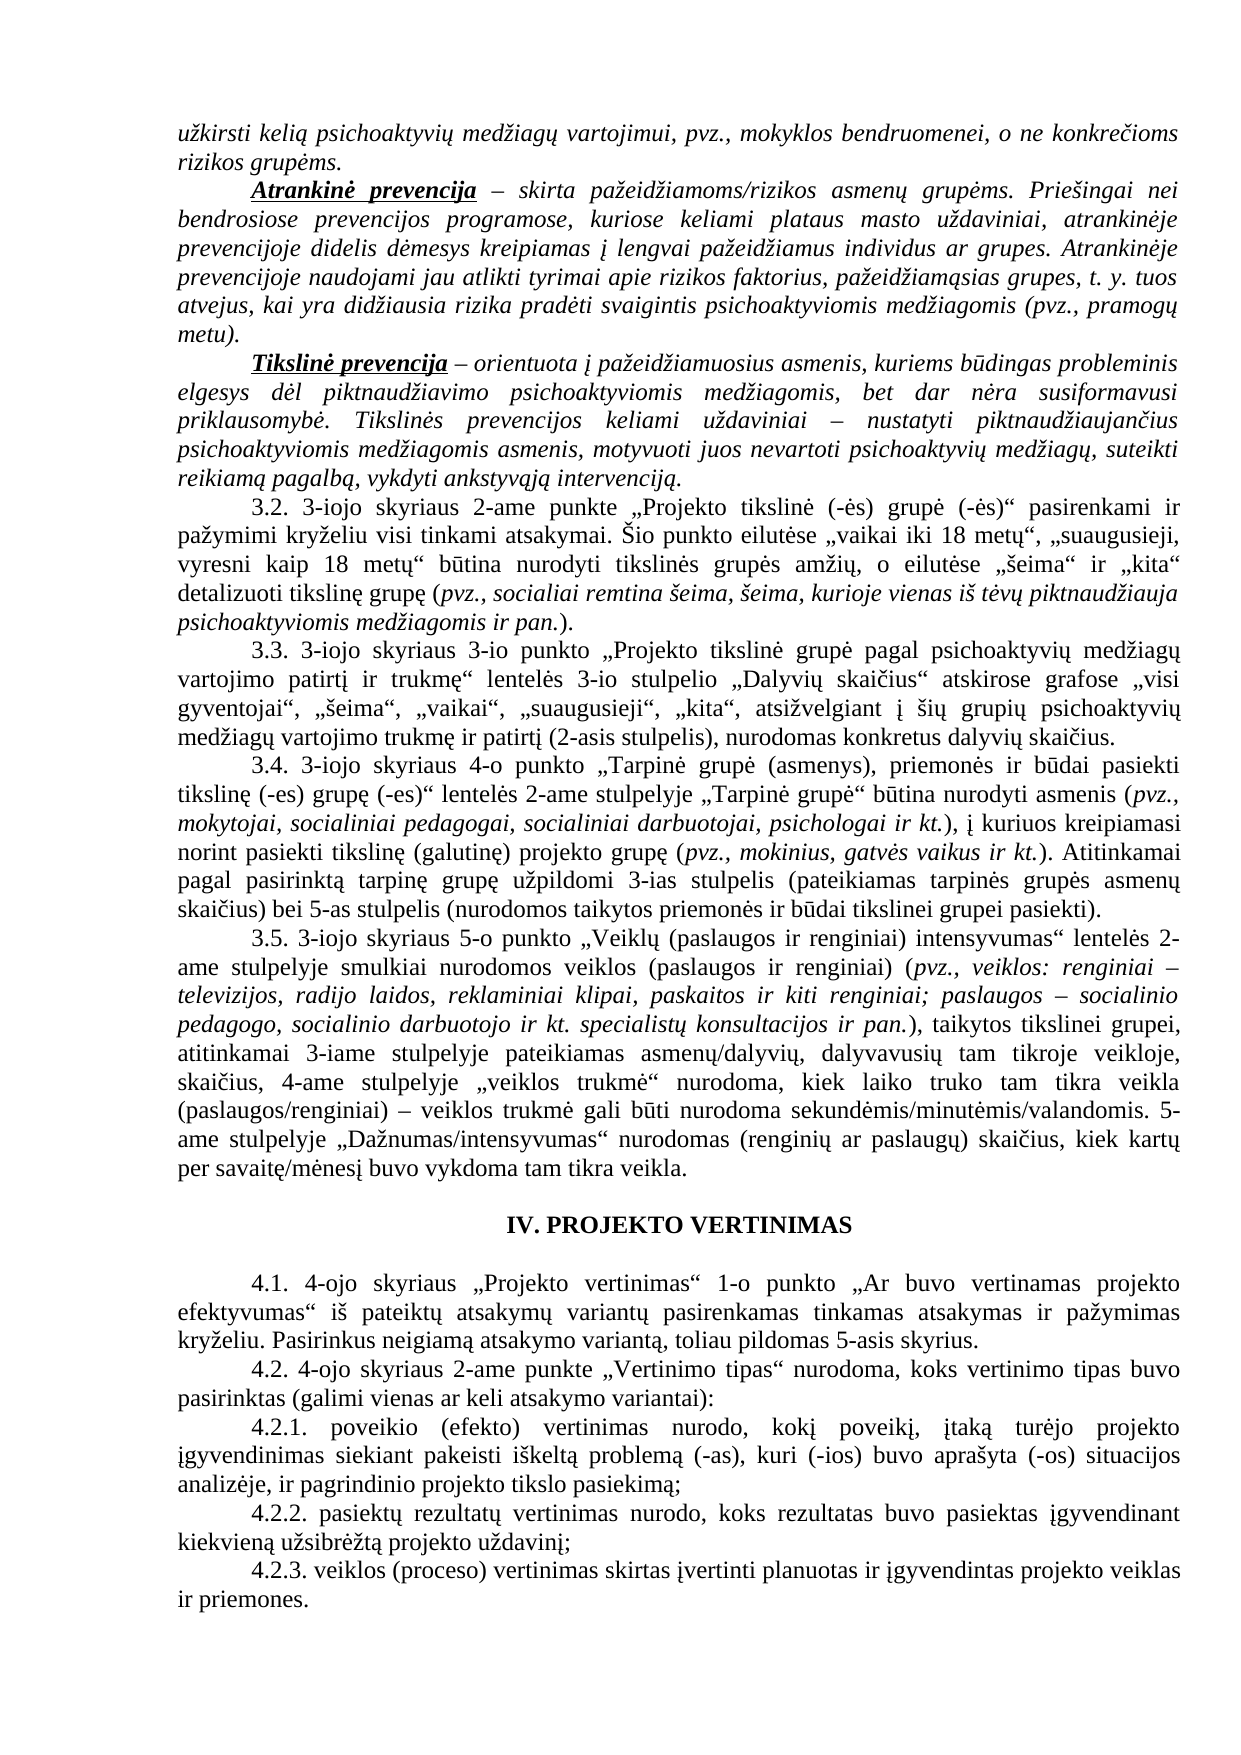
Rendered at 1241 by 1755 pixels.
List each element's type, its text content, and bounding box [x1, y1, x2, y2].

text 4.1. 4-ojo skyriaus „Projekto vertinimas“ 1-o punkto „Ar buvo vertinamas projekto efektyvumas“ iš pateiktų atsakymų variantų pasirenkamas tinkamas atsakymas ir pažymimas kryželiu. Pasirinkus neigiamą atsakymo variantą, toliau pildomas 5-asis skyrius. [177, 1268, 1181, 1354]
text 4.2.1. poveikio (efekto) vertinimas nurodo, kokį poveikį, įtaką turėjo projekto įgyvendinimas siekiant pakeisti iškeltą problemą (-as), kuri (-ios) buvo aprašyta (-os) situacijos analizėje, ir pagrindinio projekto tikslo pasiekimą; [177, 1412, 1181, 1498]
text 4.2.3. veiklos (proceso) vertinimas skirtas įvertinti planuotas ir įgyvendintas projekto veiklas ir priemones. [177, 1556, 1181, 1613]
text Tikslinė prevencija – orientuota į pažeidžiamuosius asmenis, kuriems būdingas probleminis elgesys dėl piktnaudžiavimo psichoaktyviomis medžiagomis, bet dar nėra susiformavusi priklausomybė. Tikslinės prevencijos keliami uždaviniai – nustatyti piktnaudžiaujančius psichoaktyviomis medžiagomis asmenis, motyvuoti juos nevartoti psichoaktyvių medžiagų, suteikti reikiamą pagalbą, vykdyti ankstyvąją intervenciją. [177, 348, 1181, 492]
text IV. PROJEKTO VERTINIMAS [177, 1211, 1181, 1239]
text Atrankinė prevencija – skirta pažeidžiamoms/rizikos asmenų grupėms. Priešingai nei bendrosiose prevencijos programose, kuriose keliami plataus masto uždaviniai, atrankinėje prevencijoje didelis dėmesys kreipiamas į lengvai pažeidžiamus individus ar grupes. Atrankinėje prevencijoje naudojami jau atlikti tyrimai apie rizikos faktorius, pažeidžiamąsias grupes, t. y. tuos atvejus, kai yra didžiausia rizika pradėti svaigintis psichoaktyviomis medžiagomis (pvz., pramogų metu). [177, 176, 1181, 348]
text 4.2.2. pasiektų rezultatų vertinimas nurodo, koks rezultatas buvo pasiektas įgyvendinant kiekvieną užsibrėžtą projekto uždavinį; [177, 1498, 1181, 1556]
text užkirsti kelią psichoaktyvių medžiagų vartojimui, pvz., mokyklos bendruomenei, o ne konkrečioms rizikos grupėms. [177, 118, 1181, 176]
text 3.5. 3-iojo skyriaus 5-o punkto „Veiklų (paslaugos ir renginiai) intensyvumas“ lentelės 2-ame stulpelyje smulkiai nurodomos veiklos (paslaugos ir renginiai) (pvz., veiklos: renginiai – televizijos, radijo laidos, reklaminiai klipai, paskaitos ir kiti renginiai; paslaugos – socialinio pedagogo, socialinio darbuotojo ir kt. specialistų konsultacijos ir pan.), taikytos tikslinei grupei, atitinkamai 3-iame stulpelyje pateikiamas asmenų/dalyvių, dalyvavusių tam tikroje veikloje, skaičius, 4-ame stulpelyje „veiklos trukmė“ nurodoma, kiek laiko truko tam tikra veikla (paslaugos/renginiai) – veiklos trukmė gali būti nurodoma sekundėmis/minutėmis/valandomis. 5-ame stulpelyje „Dažnumas/intensyvumas“ nurodomas (renginių ar paslaugų) skaičius, kiek kartų per savaitę/mėnesį buvo vykdoma tam tikra veikla. [177, 923, 1181, 1182]
text 3.4. 3-iojo skyriaus 4-o punkto „Tarpinė grupė (asmenys), priemonės ir būdai pasiekti tikslinę (-es) grupę (-es)“ lentelės 2-ame stulpelyje „Tarpinė grupė“ būtina nurodyti asmenis (pvz., mokytojai, socialiniai pedagogai, socialiniai darbuotojai, psichologai ir kt.), į kuriuos kreipiamasi norint pasiekti tikslinę (galutinę) projekto grupę (pvz., mokinius, gatvės vaikus ir kt.). Atitinkamai pagal pasirinktą tarpinę grupę užpildomi 3-ias stulpelis (pateikiamas tarpinės grupės asmenų skaičius) bei 5-as stulpelis (nurodomos taikytos priemonės ir būdai tikslinei grupei pasiekti). [177, 751, 1181, 923]
text 3.3. 3-iojo skyriaus 3-io punkto „Projekto tikslinė grupė pagal psichoaktyvių medžiagų vartojimo patirtį ir trukmę“ lentelės 3-io stulpelio „Dalyvių skaičius“ atskirose grafose „visi gyventojai“, „šeima“, „vaikai“, „suaugusieji“, „kita“, atsižvelgiant į šių grupių psichoaktyvių medžiagų vartojimo trukmę ir patirtį (2-asis stulpelis), nurodomas konkretus dalyvių skaičius. [177, 636, 1181, 751]
text 3.2. 3-iojo skyriaus 2-ame punkte „Projekto tikslinė (-ės) grupė (-ės)“ pasirenkami ir pažymimi kryželiu visi tinkami atsakymai. Šio punkto eilutėse „vaikai iki 18 metų“, „suaugusieji, vyresni kaip 18 metų“ būtina nurodyti tikslinės grupės amžių, o eilutėse „šeima“ ir „kita“ detalizuoti tikslinę grupę (pvz., socialiai remtina šeima, šeima, kurioje vienas iš tėvų piktnaudžiauja psichoaktyviomis medžiagomis ir pan.). [177, 492, 1181, 636]
text 4.2. 4-ojo skyriaus 2-ame punkte „Vertinimo tipas“ nurodoma, koks vertinimo tipas buvo pasirinktas (galimi vienas ar keli atsakymo variantai): [177, 1354, 1181, 1412]
